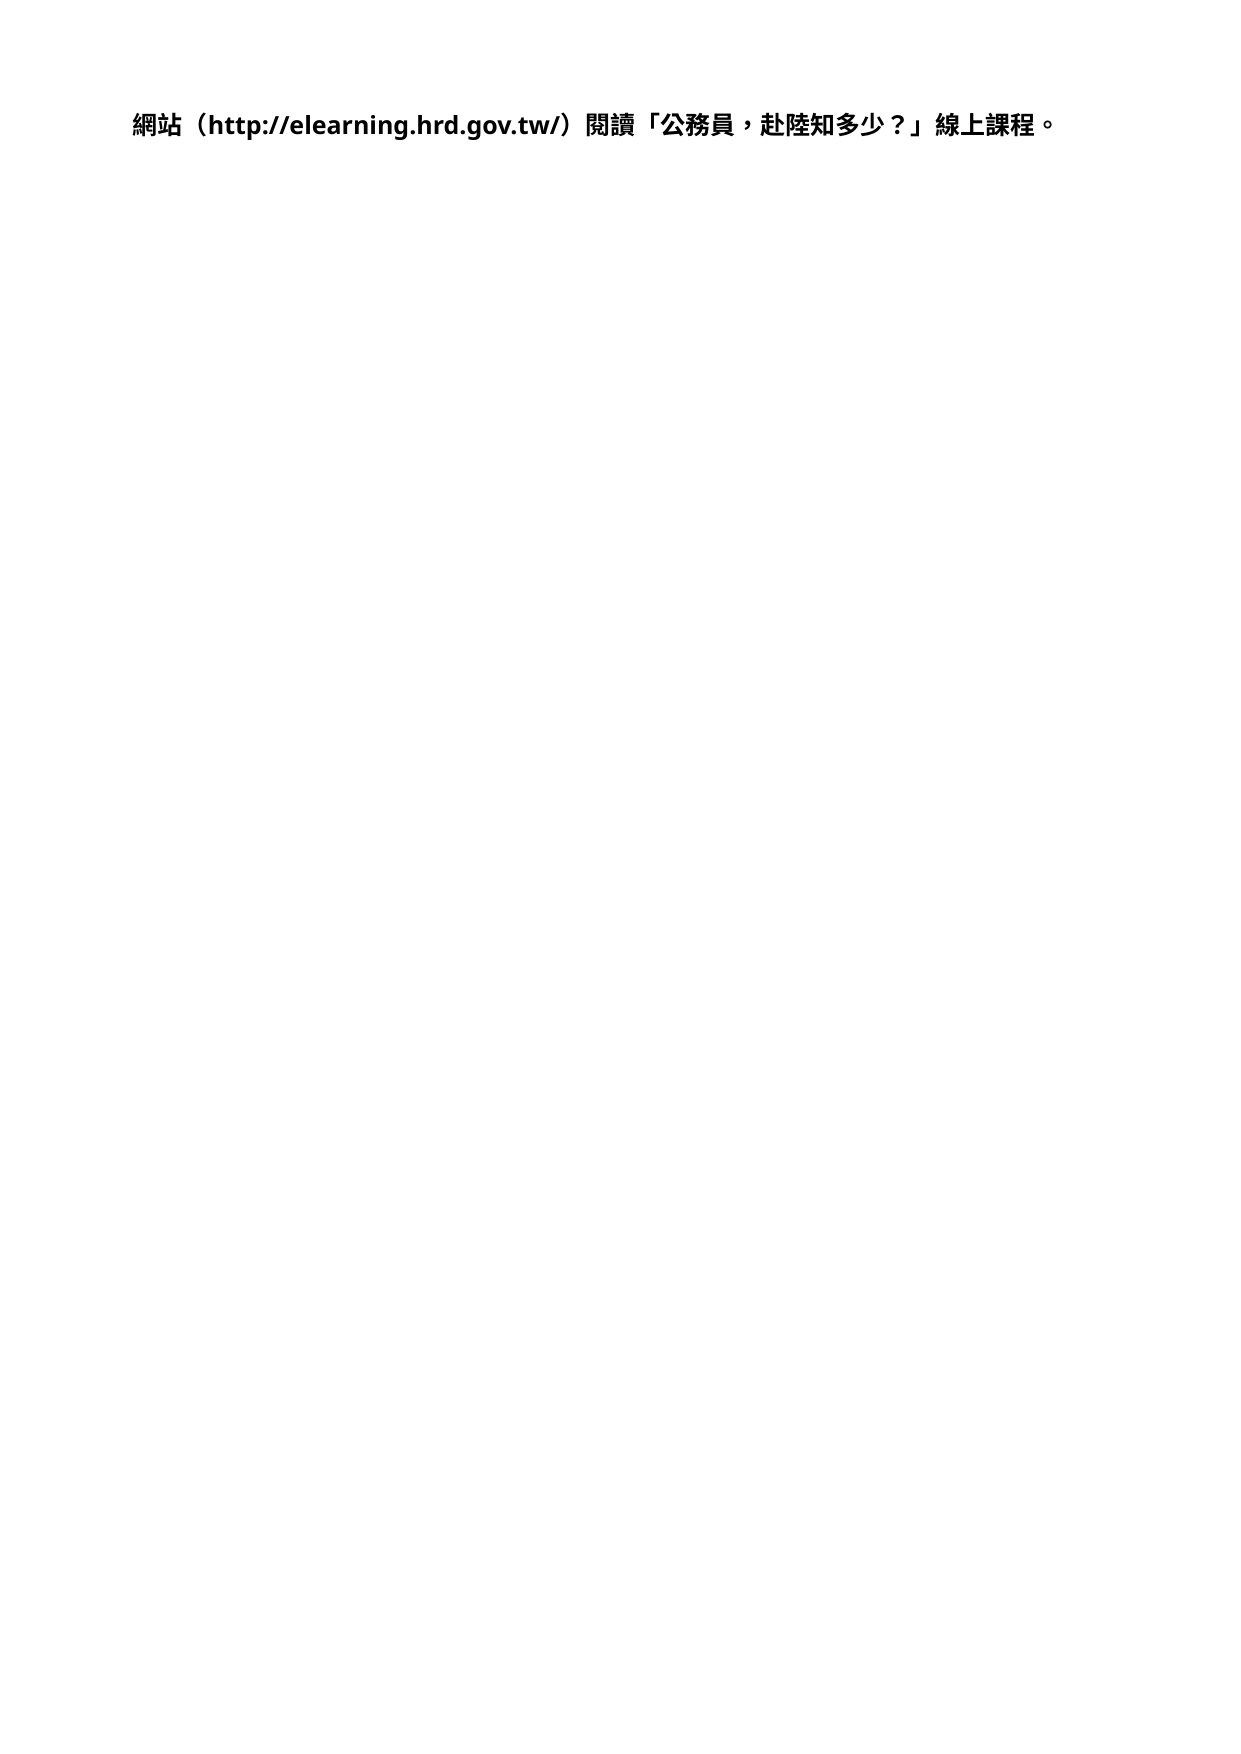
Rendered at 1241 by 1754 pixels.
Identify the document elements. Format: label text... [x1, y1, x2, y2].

text 四、如係第一次赴陸，建議赴陸前先行參加「赴陸相關規範與程序」相關研習課程，或至「e等公務園」網站（http://elearning.hrd.gov.tw/）閱讀「公務員，赴陸知多少？」線上課程。 [83, 105, 1177, 142]
